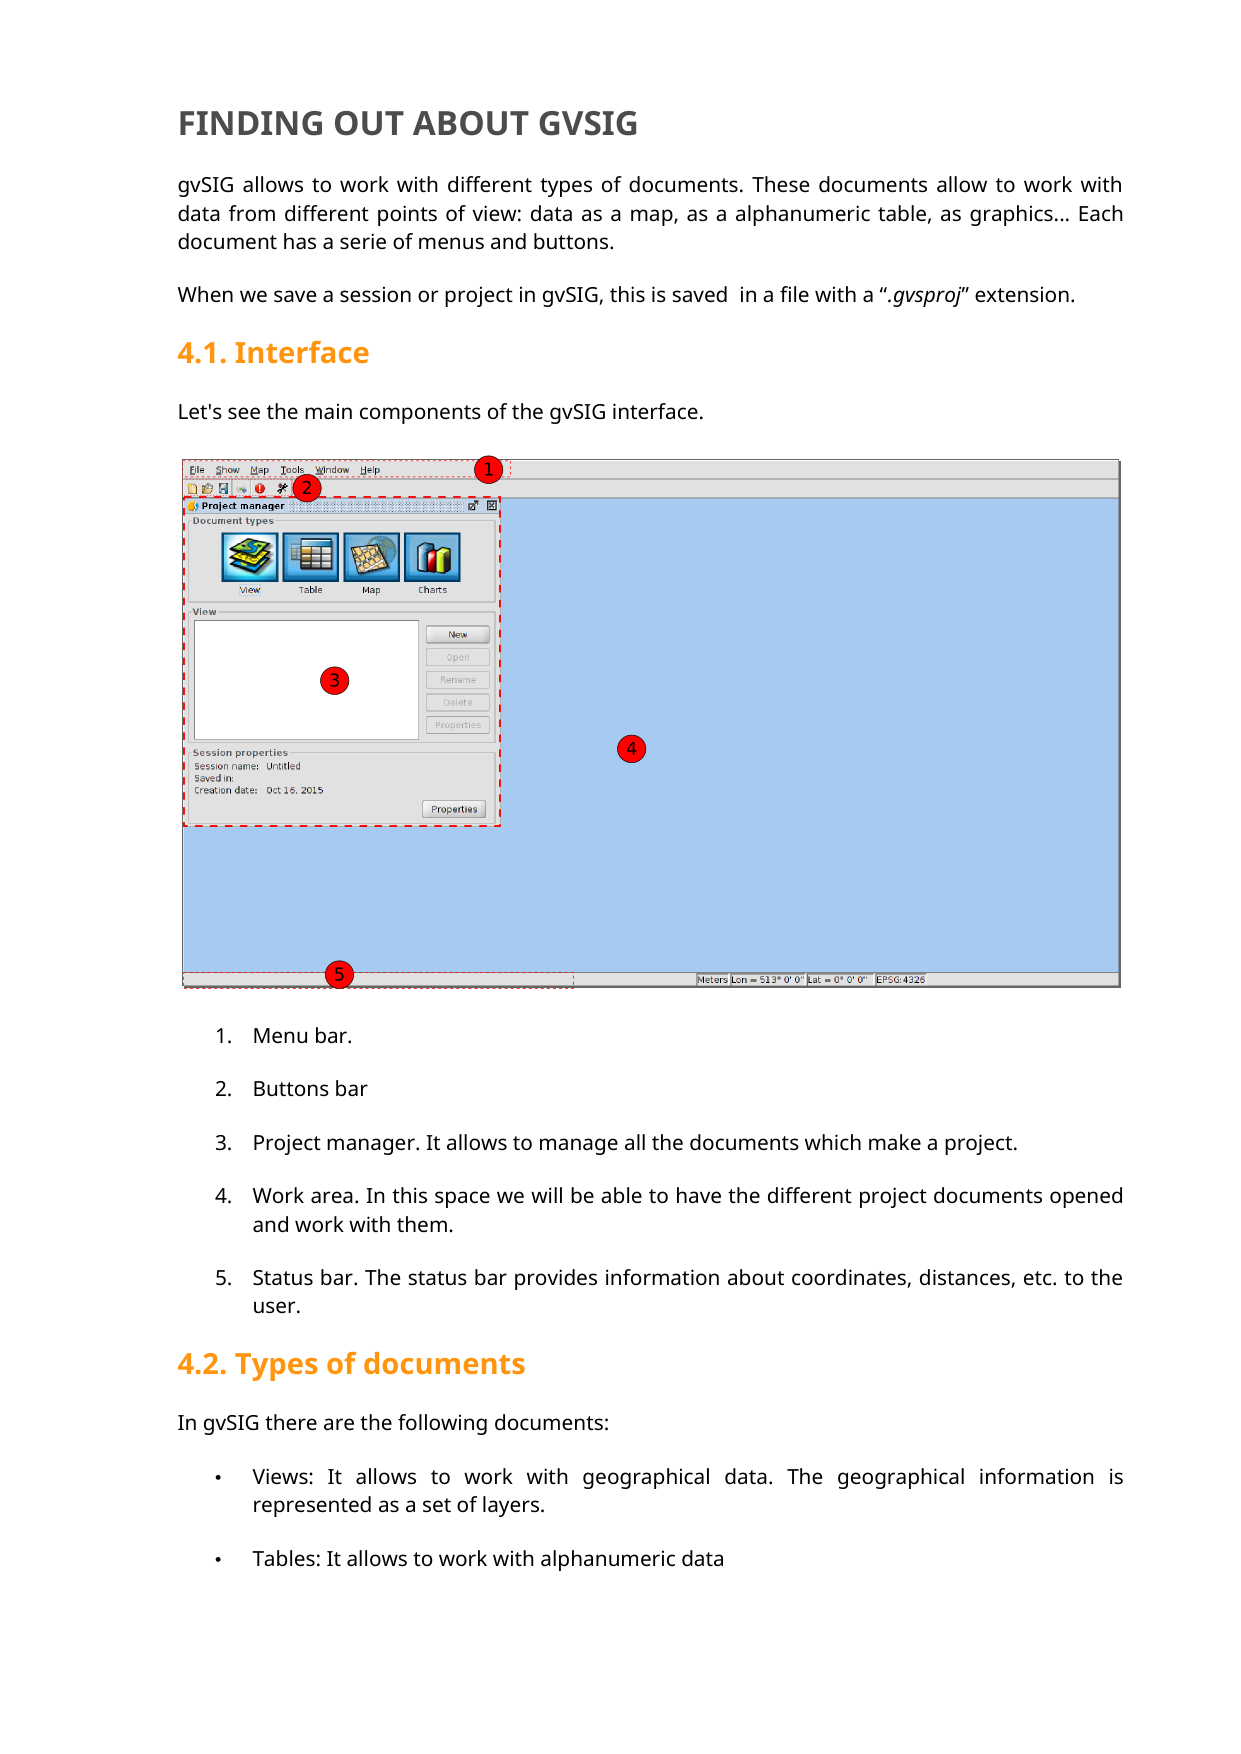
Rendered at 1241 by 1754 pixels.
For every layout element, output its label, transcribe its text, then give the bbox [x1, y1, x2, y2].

text In gvSIG there are the following documents: [177, 1408, 1125, 1437]
text Let's see the main components of the gvSIG interface. [177, 397, 1125, 426]
list Views: It allows to work with geographical data. The geographical information is represented as a set of layers. [215, 1462, 1125, 1519]
subtitle 4.1. Interface [177, 333, 1125, 372]
list Menu bar. [215, 1021, 1125, 1049]
list Buttons bar [215, 1074, 1125, 1103]
list Project manager. It allows to manage all the documents which make a project. [215, 1128, 1125, 1156]
picture [177, 450, 1125, 996]
list Work area. In this space we will be able to have the different project documents opened and work with them. [215, 1181, 1125, 1238]
subtitle 4.2. Types of documents [177, 1344, 1125, 1383]
text gvSIG allows to work with different types of documents. These documents allow to work with data from different points of view: data as a map, as a alphanumeric table, as graphics... Each document has a serie of menus and buttons. [177, 170, 1125, 256]
list Status bar. The status bar provides information about coordinates, distances, etc. to the user. [215, 1263, 1125, 1320]
subtitle finding out about gvSIG [177, 100, 1125, 145]
list Tables: It allows to work with alphanumeric data [215, 1544, 1125, 1572]
text When we save a session or project in gvSIG, this is saved in a file with a “.gvsproj” extension. [177, 281, 1125, 309]
